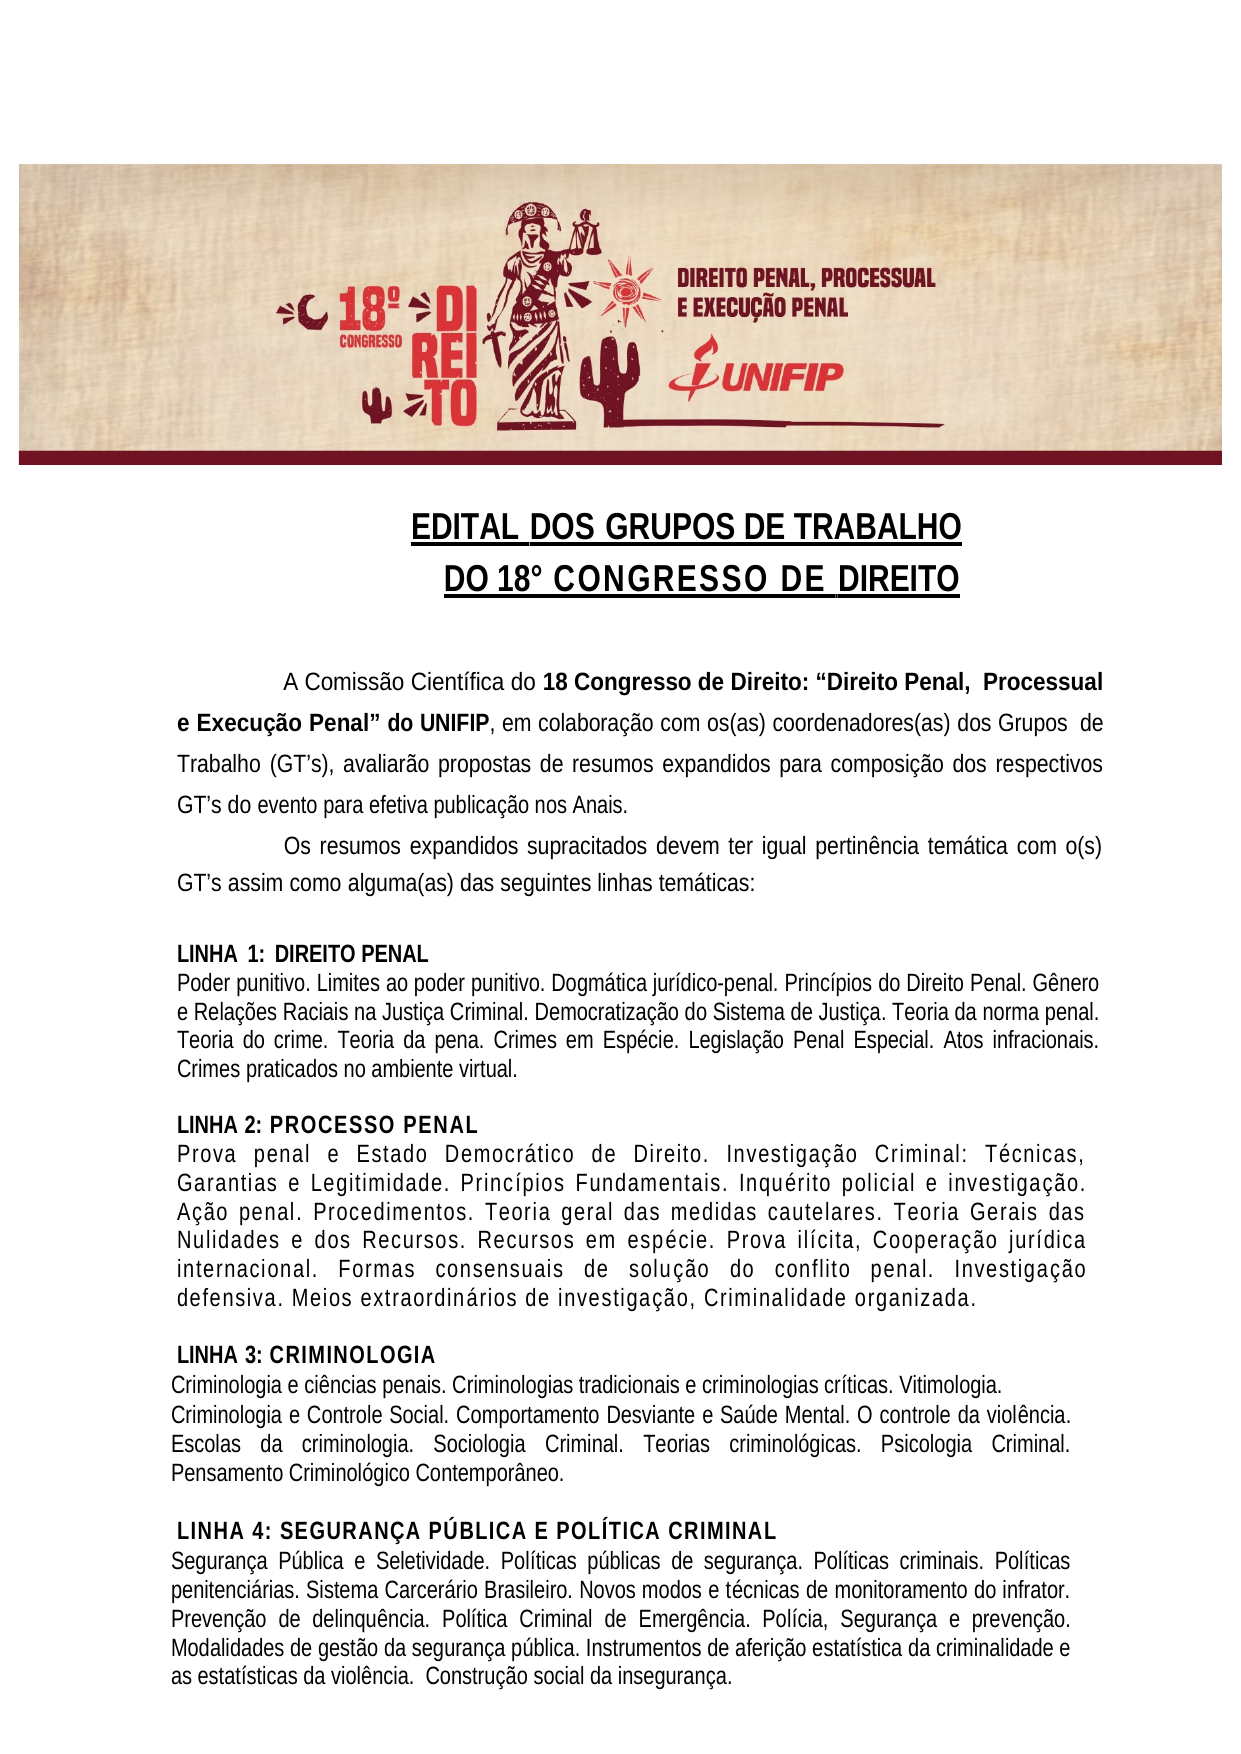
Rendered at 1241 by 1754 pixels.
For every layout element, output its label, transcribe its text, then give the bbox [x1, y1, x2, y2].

subtitle Prova penal e Estado Democrático de Direito. Investigação Criminal: Técnicas, Garantias e Legitimidade. Princípios Fundamentais. Inquérito policial e investigação. Ação penal. Procedimentos. Teoria geral das medidas cautelares. Teoria Gerais das Nulidades e dos Recursos. Recursos em espécie. Prova ilícita, Cooperação jurídica internacional. Formas consensuais de solução do conflito penal. Investigação defensiva. Meios extraordinários de investigação, Criminalidade organizada. [177, 1139, 1086, 1312]
subtitle EDITAL DOS GRUPOS DE TRABALHO DO 18° CONGRESSO DE DIREITO [373, 504, 966, 600]
subtitle LINHA 1: DIREITO PENAL [177, 939, 1232, 968]
subtitle LINHA 3: CRIMINOLOGIA [177, 1340, 1232, 1369]
subtitle LINHA 2: PROCESSO PENAL [177, 1110, 1086, 1139]
subtitle LINHA 4: SEGURANÇA PÚBLICA E POLÍTICA CRIMINAL [177, 1516, 1232, 1545]
text Segurança Pública e Seletividade. Políticas públicas de segurança. Políticas criminais. Políticas penitenciárias. Sistema Carcerário Brasileiro. Novos modos e técnicas de monitoramento do infrator. Prevenção de delinquência. Política Criminal de Emergência. Polícia, Segurança e prevenção. Modalidades de gestão da segurança pública. Instrumentos de aferição estatística da criminalidade e as estatísticas da violência. Construção social da insegurança. [171, 1546, 1071, 1690]
text Criminologia e Controle Social. Comportamento Desviante e Saúde Mental. O controle da violência. Escolas da criminologia. Sociologia Criminal. Teorias criminológicas. Psicologia Criminal. Pensamento Criminológico Contemporâneo. [171, 1400, 1071, 1486]
subtitle Poder punitivo. Limites ao poder punitivo. Dogmática jurídico-penal. Princípios do Direito Penal. Gênero e Relações Raciais na Justiça Criminal. Democratização do Sistema de Justiça. Teoria da norma penal. Teoria do crime. Teoria da pena. Crimes em Espécie. Legislação Penal Especial. Atos infracionais. Crimes praticados no ambiente virtual. [177, 968, 1101, 1083]
text A Comissão Científica do 18 Congresso de Direito: “Direito Penal, Processual e Execução Penal” do UNIFIP, em colaboração com os(as) coordenadores(as) dos Grupos de Trabalho (GT’s), avaliarão propostas de resumos expandidos para composição dos respectivos GT’s do evento para efetiva publicação nos Anais. [177, 666, 1104, 818]
picture [18, 164, 1222, 465]
text Os resumos expandidos supracitados devem ter igual pertinência temática com o(s) GT’s assim como alguma(as) das seguintes linhas temáticas: [177, 831, 1104, 897]
text Criminologia e ciências penais. Criminologias tradicionais e criminologias críticas. Vitimologia. [171, 1370, 1071, 1399]
